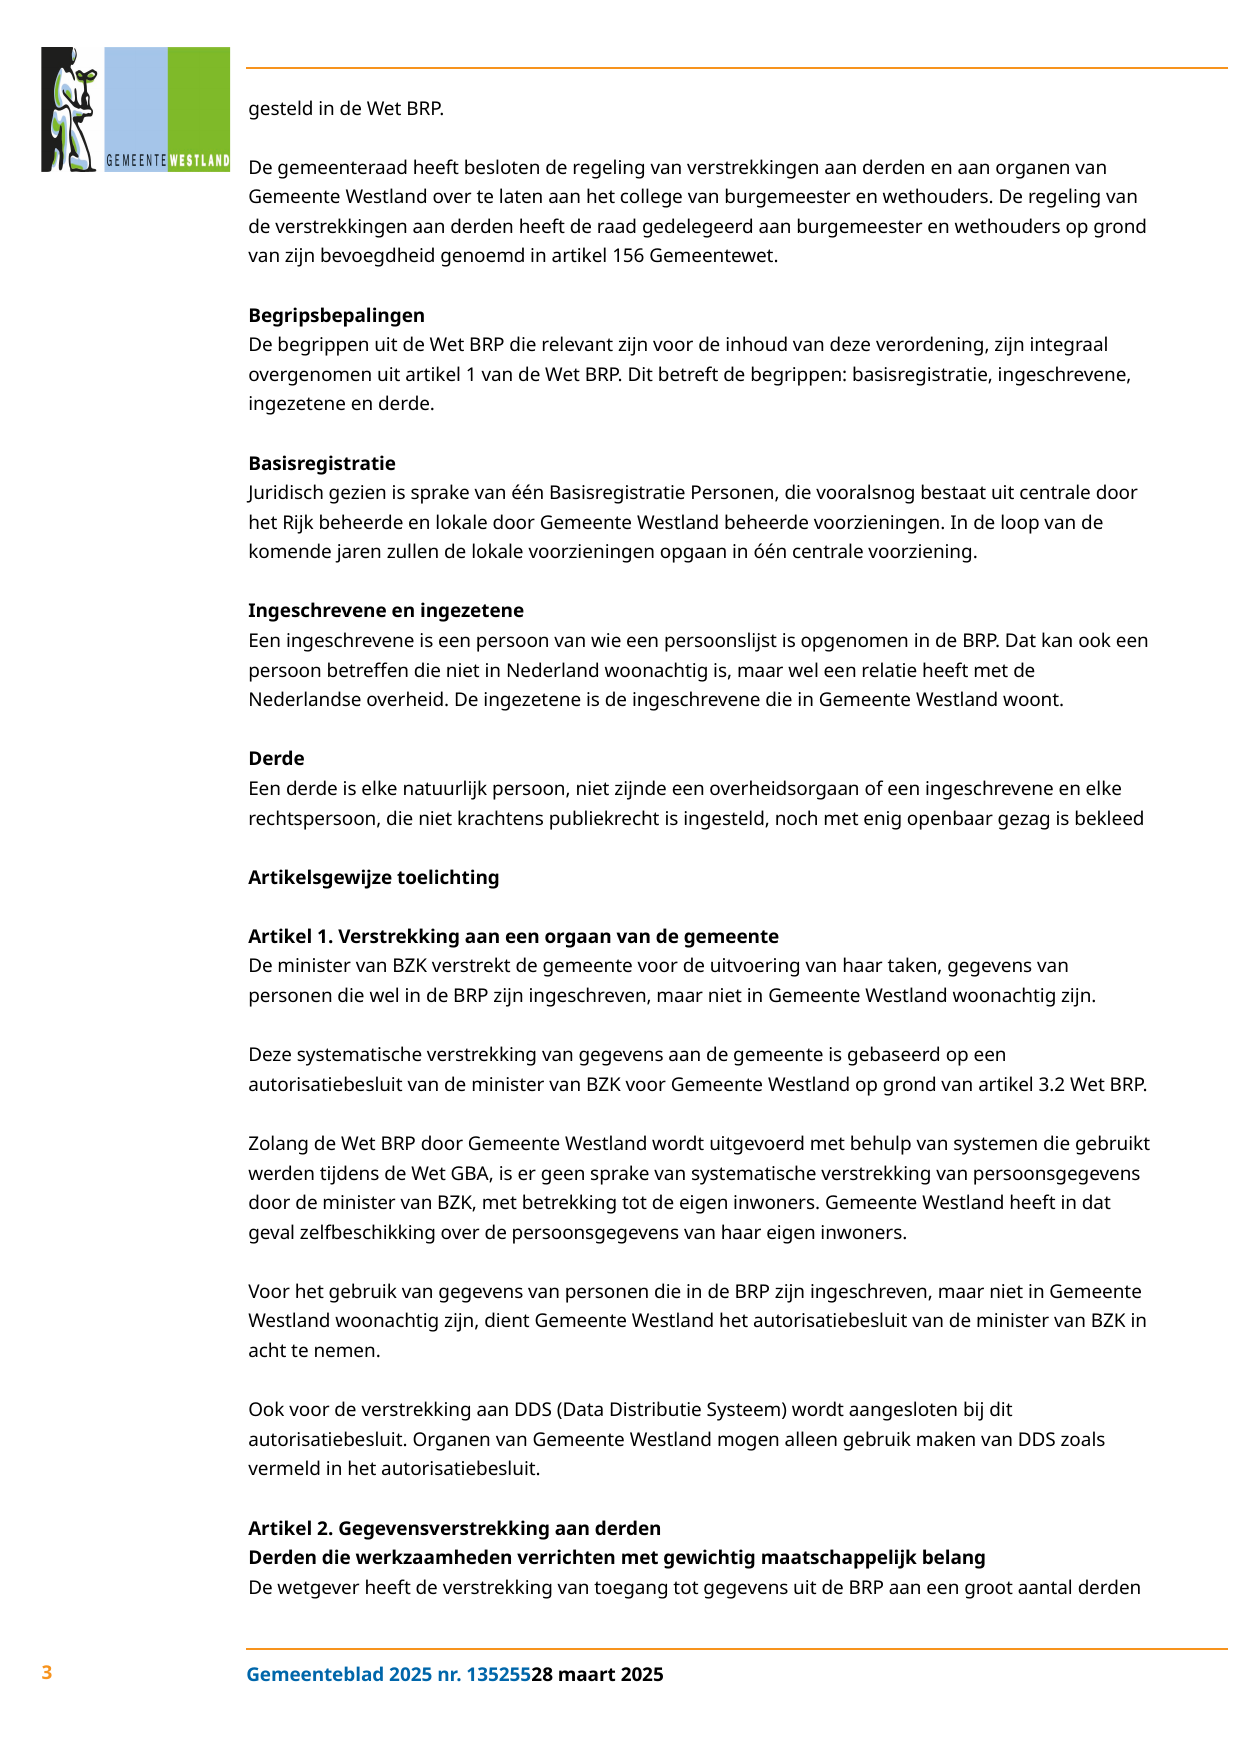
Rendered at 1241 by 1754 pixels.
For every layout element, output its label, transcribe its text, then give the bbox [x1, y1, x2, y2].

text Derden die werkzaamheden verrichten met gewichtig maatschappelijk belang [248, 1544, 1152, 1570]
text Een ingeschrevene is een persoon van wie een persoonslijst is opgenomen in de BRP. Dat kan ook een persoon betreffen die niet in Nederland woonachtig is, maar wel een relatie heeft met de Nederlandse overheid. De ingezetene is de ingeschrevene die in Gemeente Westland woont. [248, 627, 1152, 712]
text De begrippen uit de Wet BRP die relevant zijn voor de inhoud van deze verordening, zijn integraal overgenomen uit artikel 1 van de Wet BRP. Dit betreft de begrippen: basisregistratie, ingeschrevene, ingezetene en derde. [248, 331, 1152, 416]
text Artikel 1. Verstrekking aan een orgaan van de gemeente [248, 923, 1152, 949]
text gesteld in de Wet BRP. [248, 95, 1152, 121]
text De gemeenteraad heeft besloten de regeling van verstrekkingen aan derden en aan organen van Gemeente Westland over te laten aan het college van burgemeester en wethouders. De regeling van de verstrekkingen aan derden heeft de raad gedelegeerd aan burgemeester en wethouders op grond van zijn bevoegdheid genoemd in artikel 156 Gemeentewet. [248, 154, 1152, 268]
picture [41, 47, 231, 172]
text Zolang de Wet BRP door Gemeente Westland wordt uitgevoerd met behulp van systemen die gebruikt werden tijdens de Wet GBA, is er geen sprake van systematische verstrekking van persoonsgegevens door de minister van BZK, met betrekking tot de eigen inwoners. Gemeente Westland heeft in dat geval zelfbeschikking over de persoonsgegevens van haar eigen inwoners. [248, 1130, 1152, 1245]
text Artikelsgewijze toelichting [248, 864, 1152, 890]
text Voor het gebruik van gegevens van personen die in de BRP zijn ingeschreven, maar niet in Gemeente Westland woonachtig zijn, dient Gemeente Westland het autorisatiebesluit van de minister van BZK in acht te nemen. [248, 1278, 1152, 1363]
text Ingeschrevene en ingezetene [248, 598, 1152, 623]
text Begripsbepalingen [248, 302, 1152, 328]
text Derde [248, 746, 1152, 771]
text De wetgever heeft de verstrekking van toegang tot gegevens uit de BRP aan een groot aantal derden [248, 1574, 1152, 1600]
text Deze systematische verstrekking van gegevens aan de gemeente is gebaseerd op een autorisatiebesluit van de minister van BZK voor Gemeente Westland op grond van artikel 3.2 Wet BRP. [248, 1041, 1152, 1097]
text Basisregistratie [248, 450, 1152, 476]
text Ook voor de verstrekking aan DDS (Data Distributie Systeem) wordt aangesloten bij dit autorisatiebesluit. Organen van Gemeente Westland mogen alleen gebruik maken van DDS zoals vermeld in het autorisatiebesluit. [248, 1396, 1152, 1481]
text Juridisch gezien is sprake van één Basisregistratie Personen, die vooralsnog bestaat uit centrale door het Rijk beheerde en lokale door Gemeente Westland beheerde voorzieningen. In de loop van de komende jaren zullen de lokale voorzieningen opgaan in óén centrale voorziening. [248, 479, 1152, 564]
text Artikel 2. Gegevensverstrekking aan derden [248, 1515, 1152, 1541]
text Een derde is elke natuurlijk persoon, niet zijnde een overheidsorgaan of een ingeschrevene en elke rechtspersoon, die niet krachtens publiekrecht is ingesteld, noch met enig openbaar gezag is bekleed [248, 775, 1152, 831]
text De minister van BZK verstrekt de gemeente voor de uitvoering van haar taken, gegevens van personen die wel in de BRP zijn ingeschreven, maar niet in Gemeente Westland woonachtig zijn. [248, 953, 1152, 1008]
